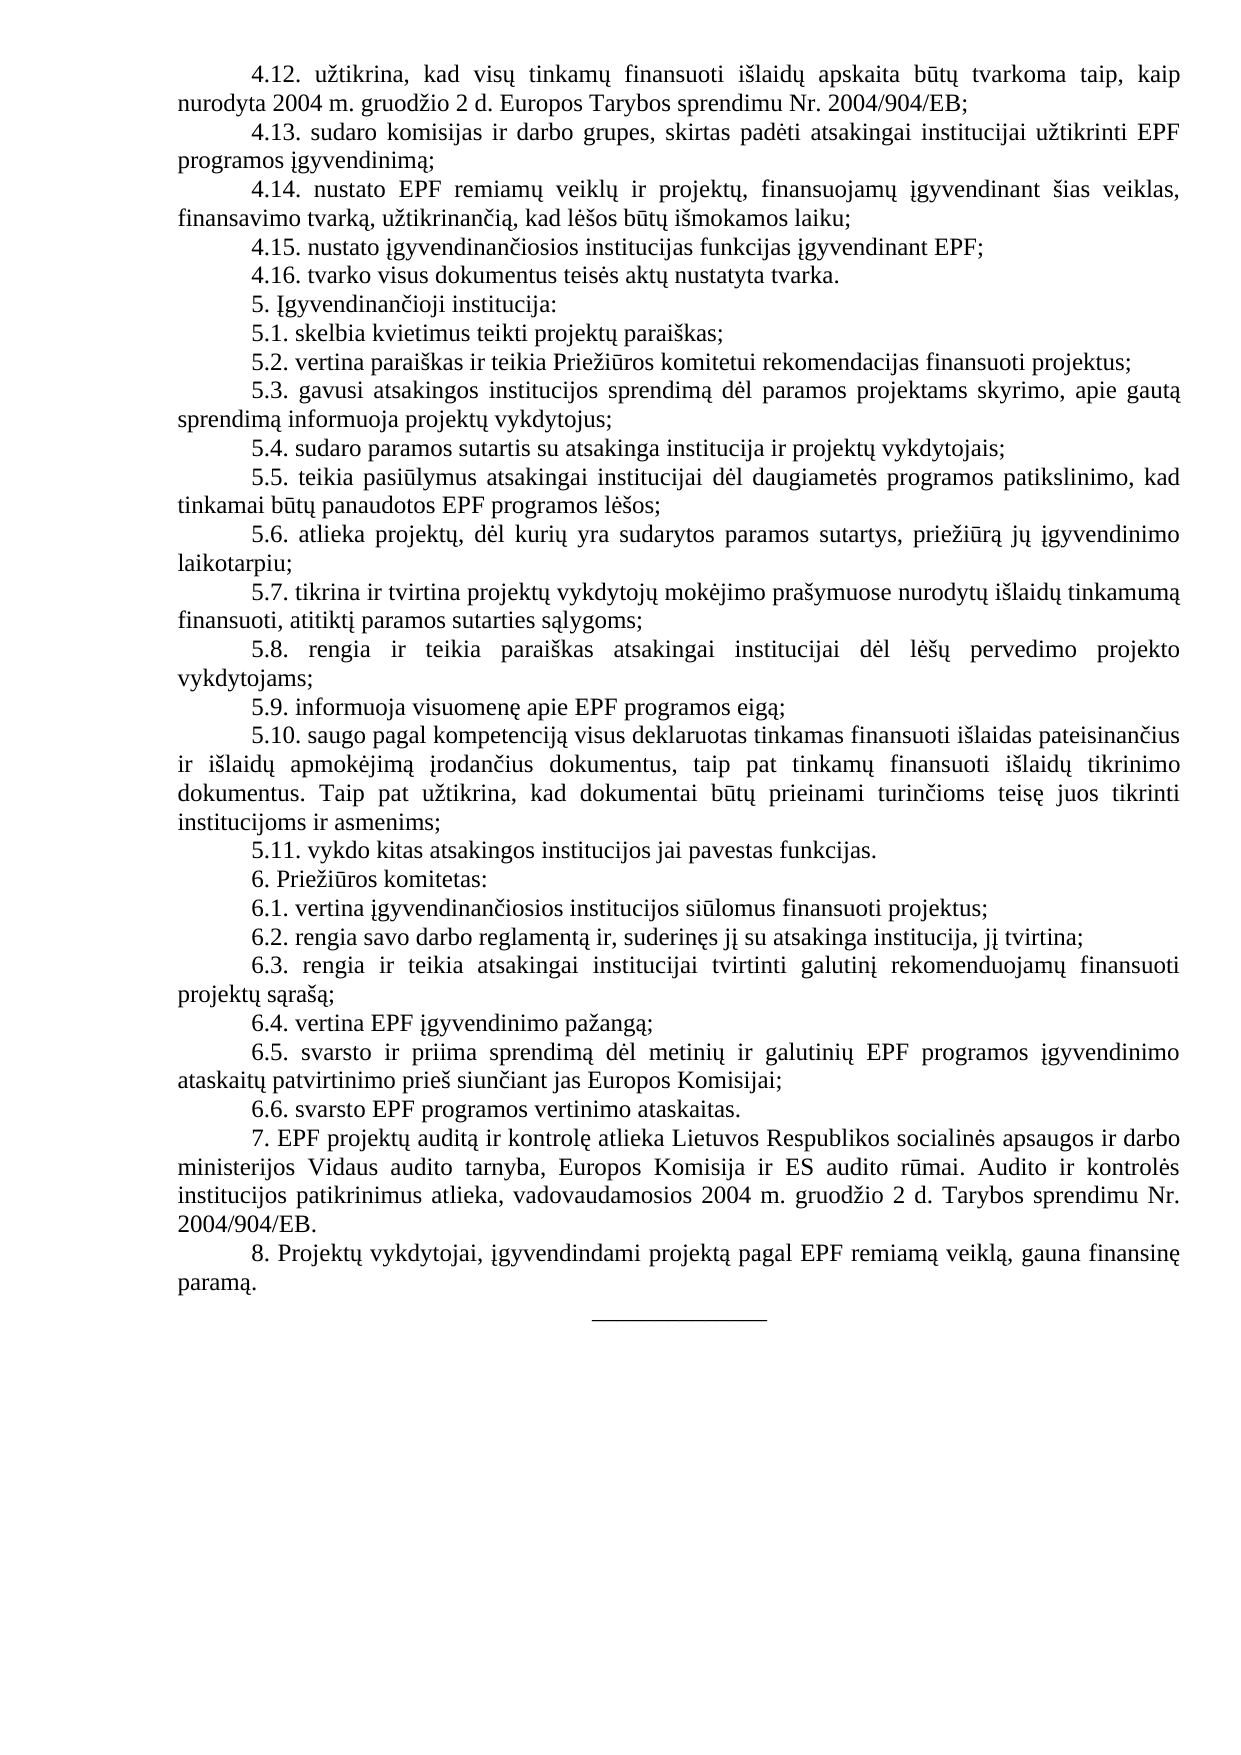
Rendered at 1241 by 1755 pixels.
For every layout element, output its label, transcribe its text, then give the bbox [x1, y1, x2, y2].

text 4.13. sudaro komisijas ir darbo grupes, skirtas padėti atsakingai institucijai užtikrinti EPF programos įgyvendinimą; [177, 117, 1181, 174]
text 5.3. gavusi atsakingos institucijos sprendimą dėl paramos projektams skyrimo, apie gautą sprendimą informuoja projektų vykdytojus; [177, 375, 1181, 433]
text ______________ [177, 1295, 1181, 1324]
text 5.8. rengia ir teikia paraiškas atsakingai institucijai dėl lėšų pervedimo projekto vykdytojams; [177, 634, 1181, 692]
text 6.2. rengia savo darbo reglamentą ir, suderinęs jį su atsakinga institucija, jį tvirtina; [177, 922, 1181, 950]
text 5.2. vertina paraiškas ir teikia Priežiūros komitetui rekomendacijas finansuoti projektus; [177, 347, 1181, 375]
text 5.11. vykdo kitas atsakingos institucijos jai pavestas funkcijas. [177, 835, 1181, 864]
text 6. Priežiūros komitetas: [177, 864, 1181, 893]
text 6.5. svarsto ir priima sprendimą dėl metinių ir galutinių EPF programos įgyvendinimo ataskaitų patvirtinimo prieš siunčiant jas Europos Komisijai; [177, 1037, 1181, 1094]
text 4.12. užtikrina, kad visų tinkamų finansuoti išlaidų apskaita būtų tvarkoma taip, kaip nurodyta 2004 m. gruodžio 2 d. Europos Tarybos sprendimu Nr. 2004/904/EB; [177, 59, 1181, 117]
text 5.9. informuoja visuomenę apie EPF programos eigą; [177, 692, 1181, 720]
text 5.1. skelbia kvietimus teikti projektų paraiškas; [177, 318, 1181, 347]
text 5.7. tikrina ir tvirtina projektų vykdytojų mokėjimo prašymuose nurodytų išlaidų tinkamumą finansuoti, atitiktį paramos sutarties sąlygoms; [177, 577, 1181, 634]
text 5.10. saugo pagal kompetenciją visus deklaruotas tinkamas finansuoti išlaidas pateisinančius ir išlaidų apmokėjimą įrodančius dokumentus, taip pat tinkamų finansuoti išlaidų tikrinimo dokumentus. Taip pat užtikrina, kad dokumentai būtų prieinami turinčioms teisę juos tikrinti institucijoms ir asmenims; [177, 720, 1181, 835]
text 6.3. rengia ir teikia atsakingai institucijai tvirtinti galutinį rekomenduojamų finansuoti projektų sąrašą; [177, 950, 1181, 1008]
text 7. EPF projektų auditą ir kontrolę atlieka Lietuvos Respublikos socialinės apsaugos ir darbo ministerijos Vidaus audito tarnyba, Europos Komisija ir ES audito rūmai. Audito ir kontrolės institucijos patikrinimus atlieka, vadovaudamosios 2004 m. gruodžio 2 d. Tarybos sprendimu Nr. 2004/904/EB. [177, 1123, 1181, 1238]
text 6.4. vertina EPF įgyvendinimo pažangą; [177, 1008, 1181, 1037]
text 5. Įgyvendinančioji institucija: [177, 289, 1181, 318]
text 5.4. sudaro paramos sutartis su atsakinga institucija ir projektų vykdytojais; [177, 433, 1181, 462]
text 4.14. nustato EPF remiamų veiklų ir projektų, finansuojamų įgyvendinant šias veiklas, finansavimo tvarką, užtikrinančią, kad lėšos būtų išmokamos laiku; [177, 174, 1181, 232]
text 5.6. atlieka projektų, dėl kurių yra sudarytos paramos sutartys, priežiūrą jų įgyvendinimo laikotarpiu; [177, 519, 1181, 577]
text 6.6. svarsto EPF programos vertinimo ataskaitas. [177, 1094, 1181, 1123]
text 6.1. vertina įgyvendinančiosios institucijos siūlomus finansuoti projektus; [177, 893, 1181, 922]
text 8. Projektų vykdytojai, įgyvendindami projektą pagal EPF remiamą veiklą, gauna finansinę paramą. [177, 1238, 1181, 1295]
text 4.16. tvarko visus dokumentus teisės aktų nustatyta tvarka. [177, 260, 1181, 289]
text 5.5. teikia pasiūlymus atsakingai institucijai dėl daugiametės programos patikslinimo, kad tinkamai būtų panaudotos EPF programos lėšos; [177, 462, 1181, 519]
text 4.15. nustato įgyvendinančiosios institucijas funkcijas įgyvendinant EPF; [177, 232, 1181, 260]
